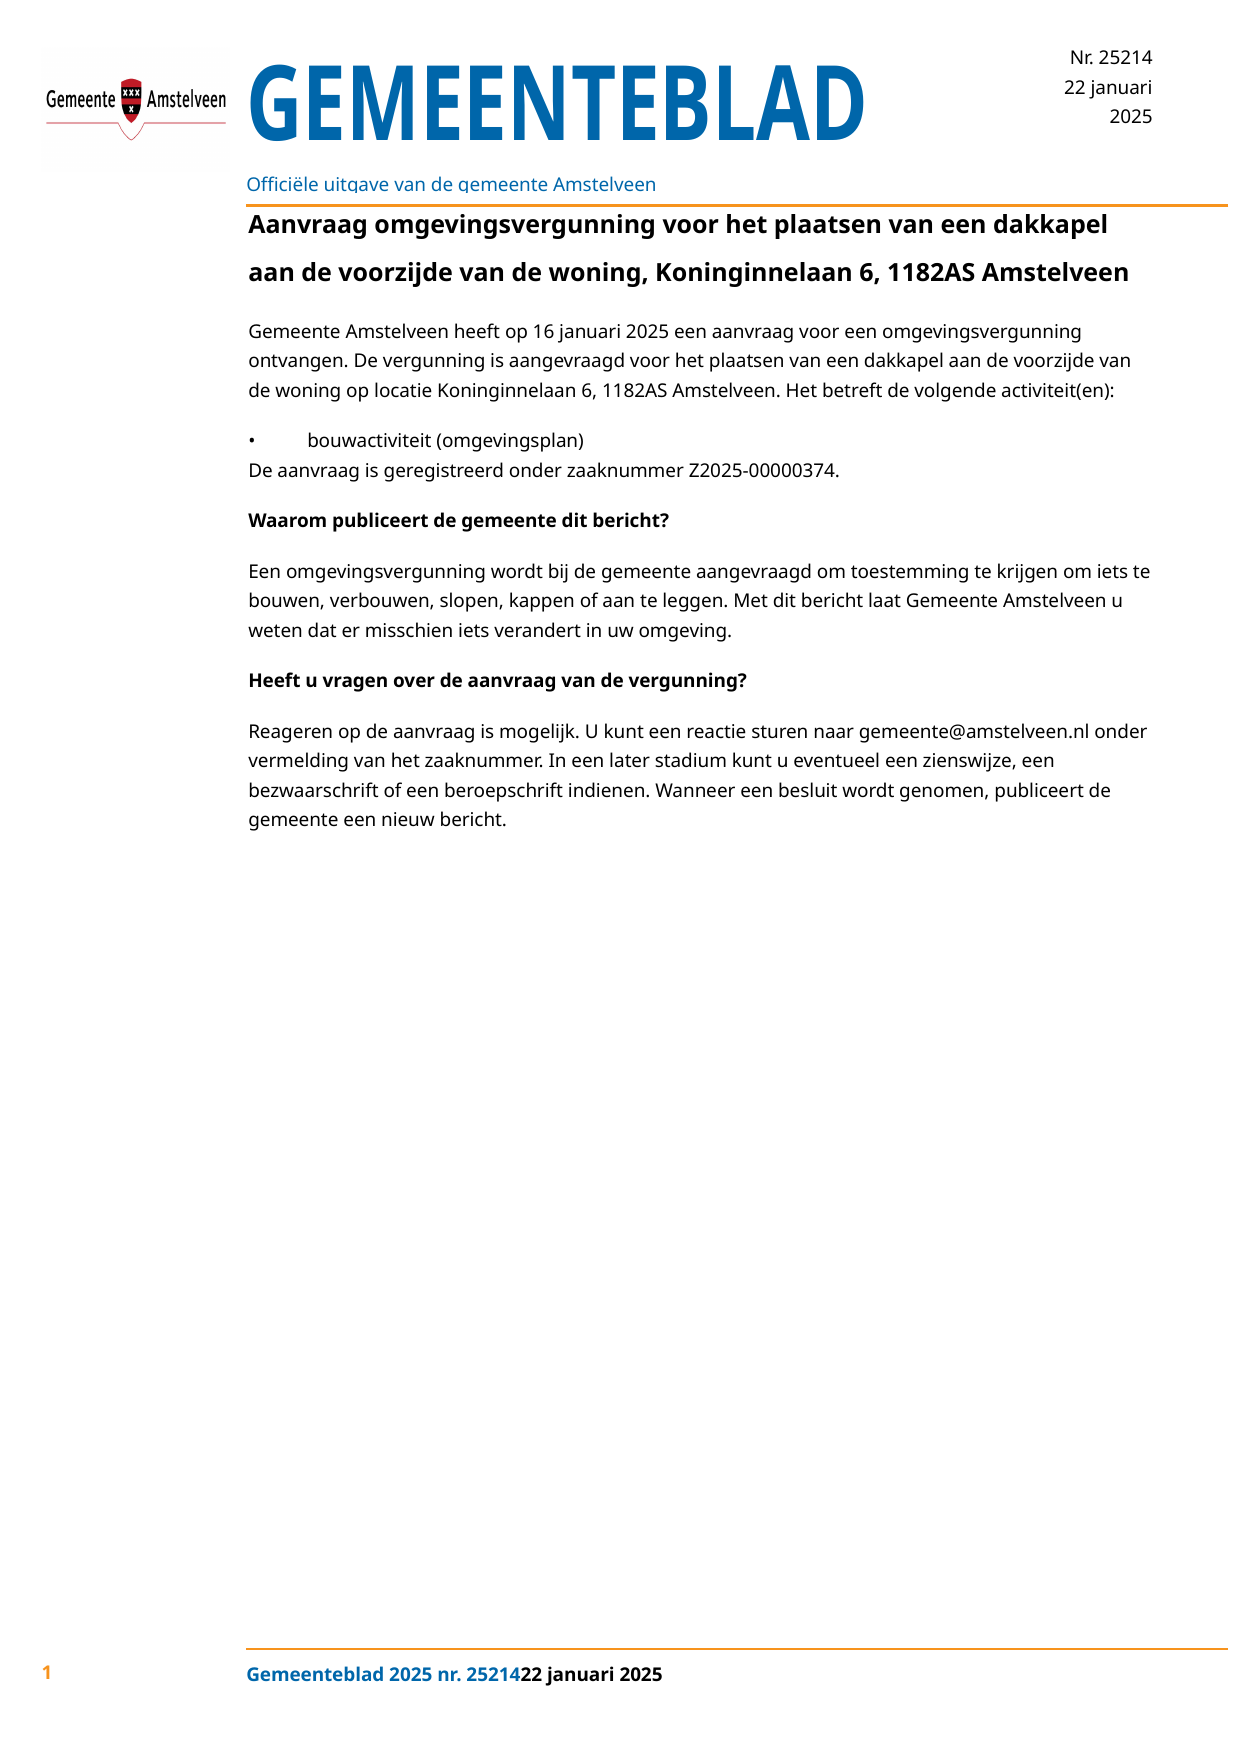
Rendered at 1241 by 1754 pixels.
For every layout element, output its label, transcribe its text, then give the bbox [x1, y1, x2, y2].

text Gemeente Amstelveen heeft op 16 januari 2025 een aanvraag voor een omgevingsvergunning ontvangen. De vergunning is aangevraagd voor het plaatsen van een dakkapel aan de voorzijde van de woning op locatie Koninginnelaan 6, 1182AS Amstelveen. Het betreft de volgende activiteit(en): [248, 318, 1152, 403]
text Heeft u vragen over de aanvraag van de vergunning? [248, 667, 1152, 693]
text Aanvraag omgevingsvergunning voor het plaatsen van een dakkapel aan de voorzijde van de woning, Koninginnelaan 6, 1182AS Amstelveen [248, 207, 1152, 288]
text Een omgevingsvergunning wordt bij de gemeente aangevraagd om toestemming te krijgen om iets te bouwen, verbouwen, slopen, kappen of aan te leggen. Met dit bericht laat Gemeente Amstelveen u weten dat er misschien iets verandert in uw omgeving. [248, 558, 1152, 643]
text De aanvraag is geregistreerd onder zaaknummer Z2025-00000374. [248, 457, 1152, 483]
list bouwactiviteit (omgevingsplan) [248, 427, 1152, 453]
text Reageren op de aanvraag is mogelijk. U kunt een reactie sturen naar gemeente@amstelveen.nl onder vermelding van het zaaknummer. In een later stadium kunt u eventueel een zienswijze, een bezwaarschrift of een beroepschrift indienen. Wanneer een besluit wordt genomen, publiceert de gemeente een nieuw bericht. [248, 718, 1152, 832]
text Waarom publiceert de gemeente dit bericht? [248, 507, 1152, 533]
picture [41, 47, 231, 172]
